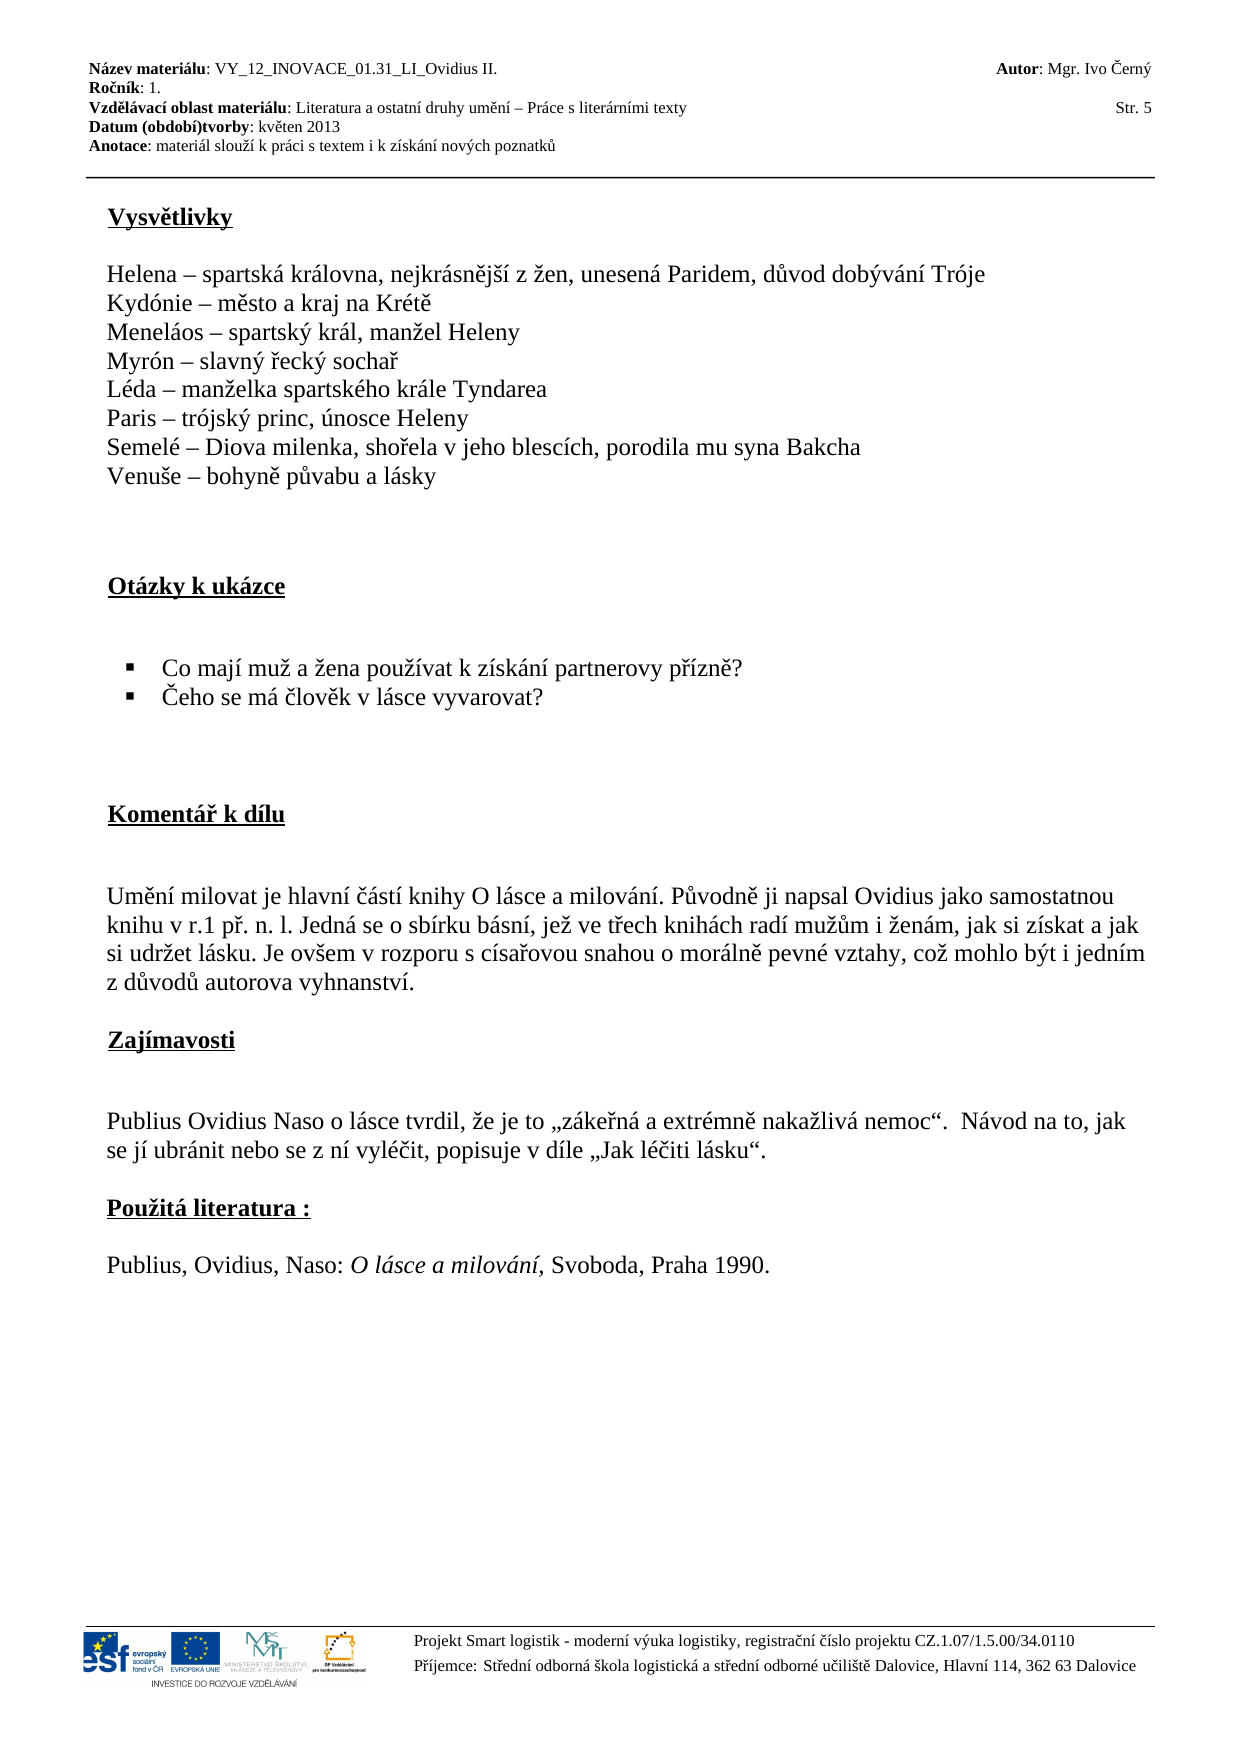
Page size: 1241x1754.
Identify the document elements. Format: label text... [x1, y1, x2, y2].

text Publius, Ovidius, Naso: O lásce a milování, Svoboda, Praha 1990. [106, 1250, 1152, 1279]
text Meneláos – spartský král, manžel Heleny [106, 317, 1152, 346]
subtitle Zajímavosti [107, 1025, 1240, 1053]
text Umění milovat je hlavní částí knihy O lásce a milování. Původně ji napsal Ovidius jako samostatnou knihu v r.1 př. n. l. Jedná se o sbírku básní, jež ve třech knihách radí mužům i ženám, jak si získat a jak si udržet lásku. Je ovšem v rozporu s císařovou snahou o morálně pevné vztahy, což mohlo být i jedním z důvodů autorova vyhnanství. [106, 881, 1152, 996]
text Semelé – Diova milenka, shořela v jeho blescích, porodila mu syna Bakcha [106, 432, 1152, 461]
text Použitá literatura : [106, 1193, 1152, 1221]
text Myrón – slavný řecký sochař [106, 346, 1152, 374]
list Čeho se má člověk v lásce vyvarovat? [124, 682, 1152, 711]
subtitle Komentář k dílu [107, 799, 1240, 828]
text Kydónie – město a kraj na Krétě [106, 288, 1152, 317]
list Co mají muž a žena používat k získání partnerovy přízně? [124, 653, 1152, 682]
text Publius Ovidius Naso o lásce tvrdil, že je to „zákeřná a extrémně nakažlivá nemoc“. Návod na to, jak se jí ubránit nebo se z ní vyléčit, popisuje v díle „Jak léčiti lásku“. [106, 1106, 1152, 1164]
text Venuše – bohyně půvabu a lásky [106, 461, 1152, 489]
subtitle Otázky k ukázce [107, 571, 1240, 600]
text Paris – trójský princ, únosce Heleny [106, 403, 1152, 432]
text Léda – manželka spartského krále Tyndarea [106, 374, 1152, 403]
text Helena – spartská královna, nejkrásnější z žen, unesená Paridem, důvod dobývání Tróje [106, 259, 1152, 288]
subtitle Vysvětlivky [107, 202, 1240, 231]
